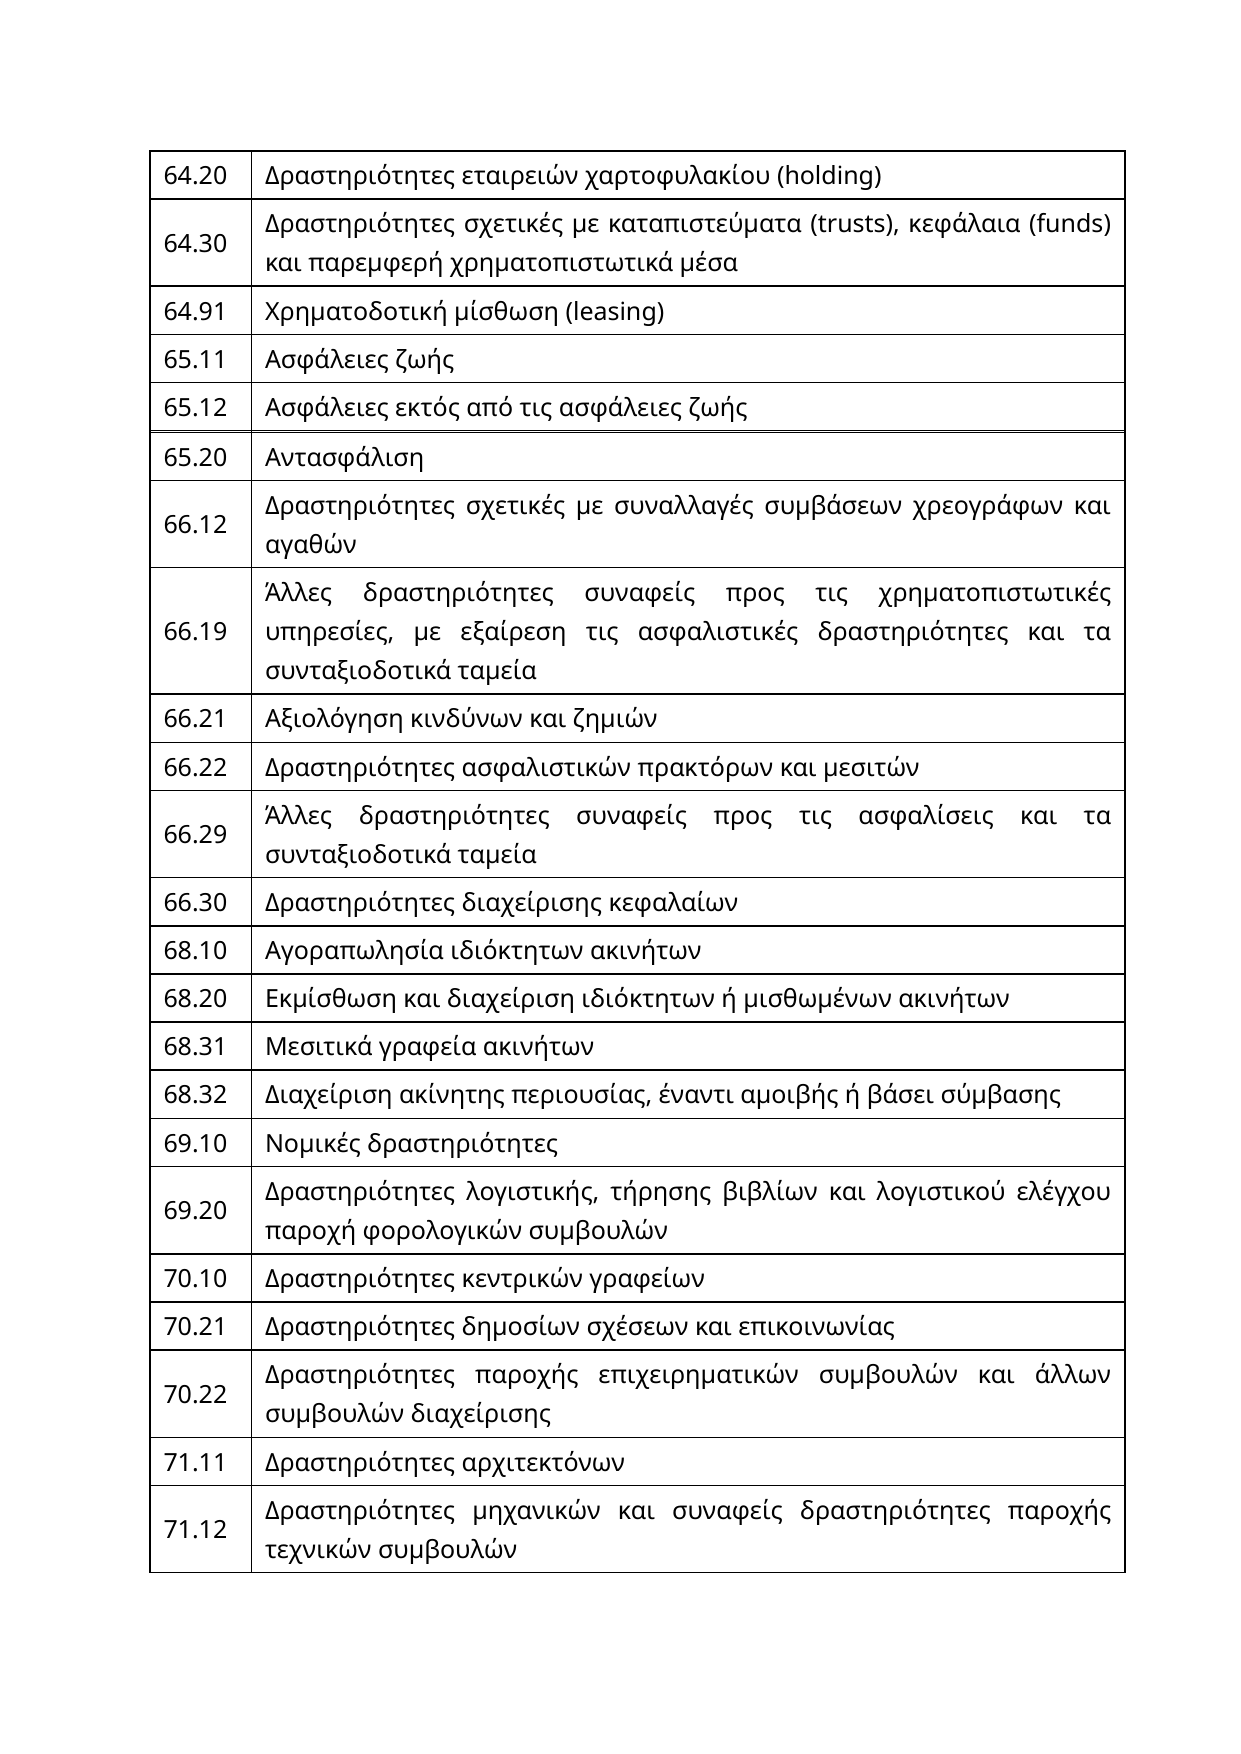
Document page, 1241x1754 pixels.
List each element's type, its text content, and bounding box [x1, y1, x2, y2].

table_cell 70.22 [151, 1351, 251, 1436]
table_cell 64.30 [151, 200, 251, 285]
table_cell 71.12 [151, 1486, 251, 1572]
table_cell Δραστηριότητες εταιρειών χαρτοφυλακίου (holding) [252, 152, 1124, 198]
table_cell Δραστηριότητες λογιστικής, τήρησης βιβλίων και λογιστικού ελέγχου παροχή φορολογικών συμβουλών [252, 1167, 1124, 1253]
table_cell 65.11 [151, 335, 251, 382]
table_header Αντασφάλιση [252, 433, 1124, 479]
table_cell Εκμίσθωση και διαχείριση ιδιόκτητων ή μισθωμένων ακινήτων [252, 975, 1124, 1021]
table_cell Διαχείριση ακίνητης περιουσίας, έναντι αμοιβής ή βάσει σύμβασης [252, 1071, 1124, 1117]
table_cell Αξιολόγηση κινδύνων και ζημιών [252, 695, 1124, 741]
table_cell Μεσιτικά γραφεία ακινήτων [252, 1023, 1124, 1069]
table_cell 66.21 [151, 695, 251, 741]
table_cell Αγοραπωλησία ιδιόκτητων ακινήτων [252, 927, 1124, 973]
table_cell Δραστηριότητες σχετικές με καταπιστεύματα (trusts), κεφάλαια (funds) και παρεμφερή χρηματοπιστωτικά μέσα [252, 200, 1124, 285]
table_cell 65.12 [151, 383, 251, 430]
table_cell Άλλες δραστηριότητες συναφείς προς τις χρηματοπιστωτικές υπηρεσίες, με εξαίρεση τις ασφαλιστικές δραστηριότητες και τα συνταξιοδοτικά ταμεία [252, 568, 1124, 693]
table_header 65.20 [151, 433, 251, 479]
table_cell 69.20 [151, 1167, 251, 1253]
table_cell 70.21 [151, 1303, 251, 1349]
table_cell 66.19 [151, 568, 251, 693]
table_cell Ασφάλειες εκτός από τις ασφάλειες ζωής [252, 383, 1124, 430]
table_cell Χρηματοδοτική μίσθωση (leasing) [252, 287, 1124, 333]
table_cell 66.12 [151, 481, 251, 567]
table_cell 68.31 [151, 1023, 251, 1069]
table_cell Νομικές δραστηριότητες [252, 1119, 1124, 1166]
table_cell Δραστηριότητες παροχής επιχειρηματικών συμβουλών και άλλων συμβουλών διαχείρισης [252, 1351, 1124, 1436]
table_cell Δραστηριότητες ασφαλιστικών πρακτόρων και μεσιτών [252, 743, 1124, 789]
table_cell 66.30 [151, 878, 251, 925]
table_cell 66.22 [151, 743, 251, 789]
table_cell 71.11 [151, 1438, 251, 1484]
table_cell Δραστηριότητες δημοσίων σχέσεων και επικοινωνίας [252, 1303, 1124, 1349]
table_cell Δραστηριότητες διαχείρισης κεφαλαίων [252, 878, 1124, 925]
table_cell Δραστηριότητες σχετικές με συναλλαγές συμβάσεων χρεογράφων και αγαθών [252, 481, 1124, 567]
table_cell 70.10 [151, 1255, 251, 1301]
table_cell 68.10 [151, 927, 251, 973]
table_cell Δραστηριότητες αρχιτεκτόνων [252, 1438, 1124, 1484]
table_cell Άλλες δραστηριότητες συναφείς προς τις ασφαλίσεις και τα συνταξιοδοτικά ταμεία [252, 791, 1124, 877]
table_cell Δραστηριότητες μηχανικών και συναφείς δραστηριότητες παροχής τεχνικών συμβουλών [252, 1486, 1124, 1572]
table_cell 69.10 [151, 1119, 251, 1166]
table_cell 64.91 [151, 287, 251, 333]
table_cell 68.20 [151, 975, 251, 1021]
table_cell 66.29 [151, 791, 251, 877]
table_cell 68.32 [151, 1071, 251, 1117]
table_cell 64.20 [151, 152, 251, 198]
table_cell Δραστηριότητες κεντρικών γραφείων [252, 1255, 1124, 1301]
table_cell Ασφάλειες ζωής [252, 335, 1124, 382]
